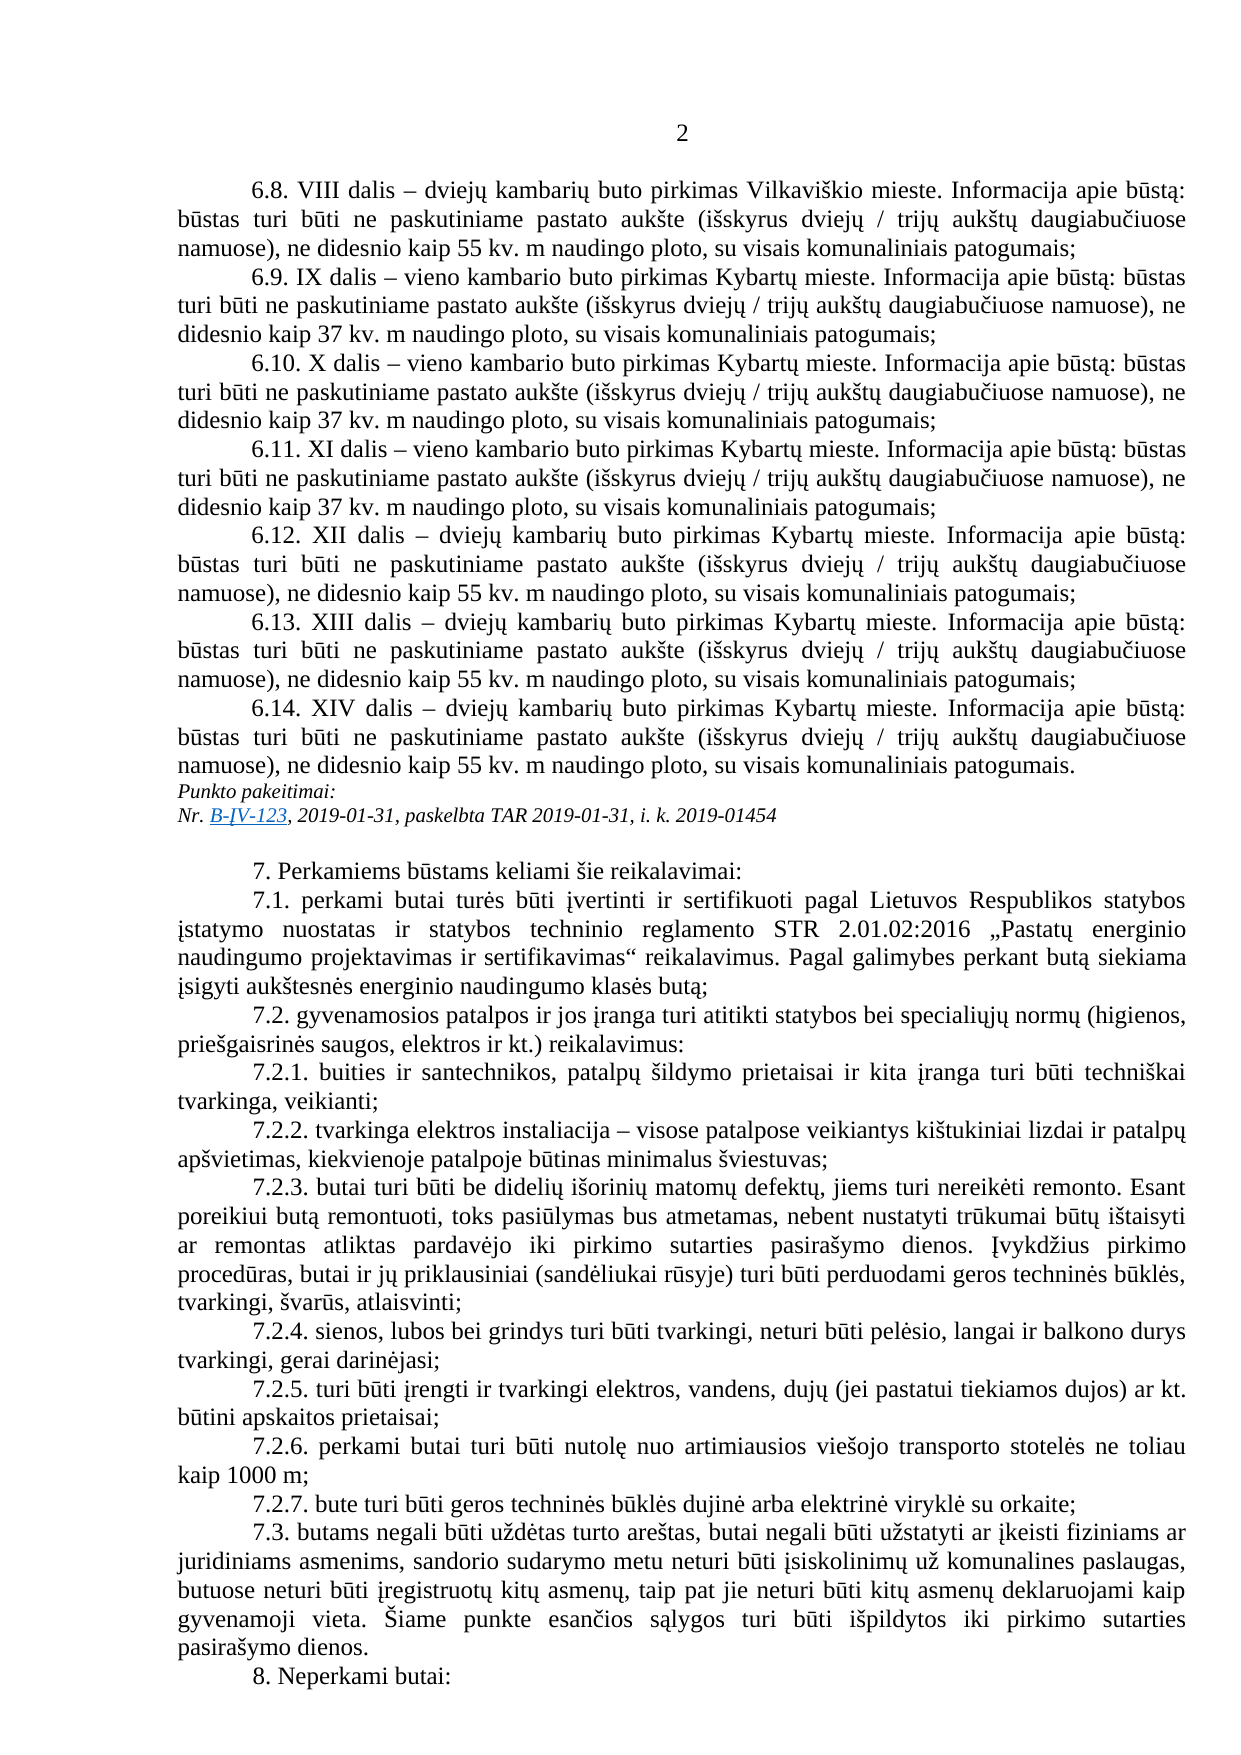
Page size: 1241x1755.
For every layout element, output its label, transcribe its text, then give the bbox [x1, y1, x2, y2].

text 7.2.5. turi būti įrengti ir tvarkingi elektros, vandens, dujų (jei pastatui tiekiamos dujos) ar kt. būtini apskaitos prietaisai; [177, 1374, 1187, 1431]
text 6.9. IX dalis – vieno kambario buto pirkimas Kybartų mieste. Informacija apie būstą: būstas turi būti ne paskutiniame pastato aukšte (išskyrus dviejų / trijų aukštų daugiabučiuose namuose), ne didesnio kaip 37 kv. m naudingo ploto, su visais komunaliniais patogumais; [177, 262, 1187, 348]
text 8. Neperkami butai: [177, 1661, 1187, 1690]
text 6.14. XIV dalis – dviejų kambarių buto pirkimas Kybartų mieste. Informacija apie būstą: būstas turi būti ne paskutiniame pastato aukšte (išskyrus dviejų / trijų aukštų daugiabučiuose namuose), ne didesnio kaip 55 kv. m naudingo ploto, su visais komunaliniais patogumais. [177, 693, 1187, 779]
text 7.2.7. bute turi būti geros techninės būklės dujinė arba elektrinė viryklė su orkaite; [177, 1489, 1187, 1517]
text 7. Perkamiems būstams keliami šie reikalavimai: [177, 856, 1187, 885]
text 6.8. VIII dalis – dviejų kambarių buto pirkimas Vilkaviškio mieste. Informacija apie būstą: būstas turi būti ne paskutiniame pastato aukšte (išskyrus dviejų / trijų aukštų daugiabučiuose namuose), ne didesnio kaip 55 kv. m naudingo ploto, su visais komunaliniais patogumais; [177, 176, 1187, 262]
text 6.13. XIII dalis – dviejų kambarių buto pirkimas Kybartų mieste. Informacija apie būstą: būstas turi būti ne paskutiniame pastato aukšte (išskyrus dviejų / trijų aukštų daugiabučiuose namuose), ne didesnio kaip 55 kv. m naudingo ploto, su visais komunaliniais patogumais; [177, 607, 1187, 693]
text 7.2.6. perkami butai turi būti nutolę nuo artimiausios viešojo transporto stotelės ne toliau kaip 1000 m; [177, 1431, 1187, 1489]
text 6.11. XI dalis – vieno kambario buto pirkimas Kybartų mieste. Informacija apie būstą: būstas turi būti ne paskutiniame pastato aukšte (išskyrus dviejų / trijų aukštų daugiabučiuose namuose), ne didesnio kaip 37 kv. m naudingo ploto, su visais komunaliniais patogumais; [177, 434, 1187, 521]
text 7.2.3. butai turi būti be didelių išorinių matomų defektų, jiems turi nereikėti remonto. Esant poreikiui butą remontuoti, toks pasiūlymas bus atmetamas, nebent nustatyti trūkumai būtų ištaisyti ar remontas atliktas pardavėjo iki pirkimo sutarties pasirašymo dienos. Įvykdžius pirkimo procedūras, butai ir jų priklausiniai (sandėliukai rūsyje) turi būti perduodami geros techninės būklės, tvarkingi, švarūs, atlaisvinti; [177, 1172, 1187, 1316]
text 7.2.4. sienos, lubos bei grindys turi būti tvarkingi, neturi būti pelėsio, langai ir balkono durys tvarkingi, gerai darinėjasi; [177, 1316, 1187, 1374]
text 6.12. XII dalis – dviejų kambarių buto pirkimas Kybartų mieste. Informacija apie būstą: būstas turi būti ne paskutiniame pastato aukšte (išskyrus dviejų / trijų aukštų daugiabučiuose namuose), ne didesnio kaip 55 kv. m naudingo ploto, su visais komunaliniais patogumais; [177, 521, 1187, 607]
text Punkto pakeitimai: [177, 779, 1187, 803]
text 7.2.2. tvarkinga elektros instaliacija – visose patalpose veikiantys kištukiniai lizdai ir patalpų apšvietimas, kiekvienoje patalpoje būtinas minimalus šviestuvas; [177, 1115, 1187, 1172]
text 7.2.1. buities ir santechnikos, patalpų šildymo prietaisai ir kita įranga turi būti techniškai tvarkinga, veikianti; [177, 1057, 1187, 1115]
text 7.1. perkami butai turės būti įvertinti ir sertifikuoti pagal Lietuvos Respublikos statybos įstatymo nuostatas ir statybos techninio reglamento STR 2.01.02:2016 „Pastatų energinio naudingumo projektavimas ir sertifikavimas“ reikalavimus. Pagal galimybes perkant butą siekiama įsigyti aukštesnės energinio naudingumo klasės butą; [177, 885, 1187, 1000]
text 7.2. gyvenamosios patalpos ir jos įranga turi atitikti statybos bei specialiųjų normų (higienos, priešgaisrinės saugos, elektros ir kt.) reikalavimus: [177, 1000, 1187, 1057]
text 6.10. X dalis – vieno kambario buto pirkimas Kybartų mieste. Informacija apie būstą: būstas turi būti ne paskutiniame pastato aukšte (išskyrus dviejų / trijų aukštų daugiabučiuose namuose), ne didesnio kaip 37 kv. m naudingo ploto, su visais komunaliniais patogumais; [177, 348, 1187, 434]
text 7.3. butams negali būti uždėtas turto areštas, butai negali būti užstatyti ar įkeisti fiziniams ar juridiniams asmenims, sandorio sudarymo metu neturi būti įsiskolinimų už komunalines paslaugas, butuose neturi būti įregistruotų kitų asmenų, taip pat jie neturi būti kitų asmenų deklaruojami kaip gyvenamoji vieta. Šiame punkte esančios sąlygos turi būti išpildytos iki pirkimo sutarties pasirašymo dienos. [177, 1517, 1187, 1661]
text Nr. B-ĮV-123, 2019-01-31, paskelbta TAR 2019-01-31, i. k. 2019-01454 [177, 803, 1187, 827]
